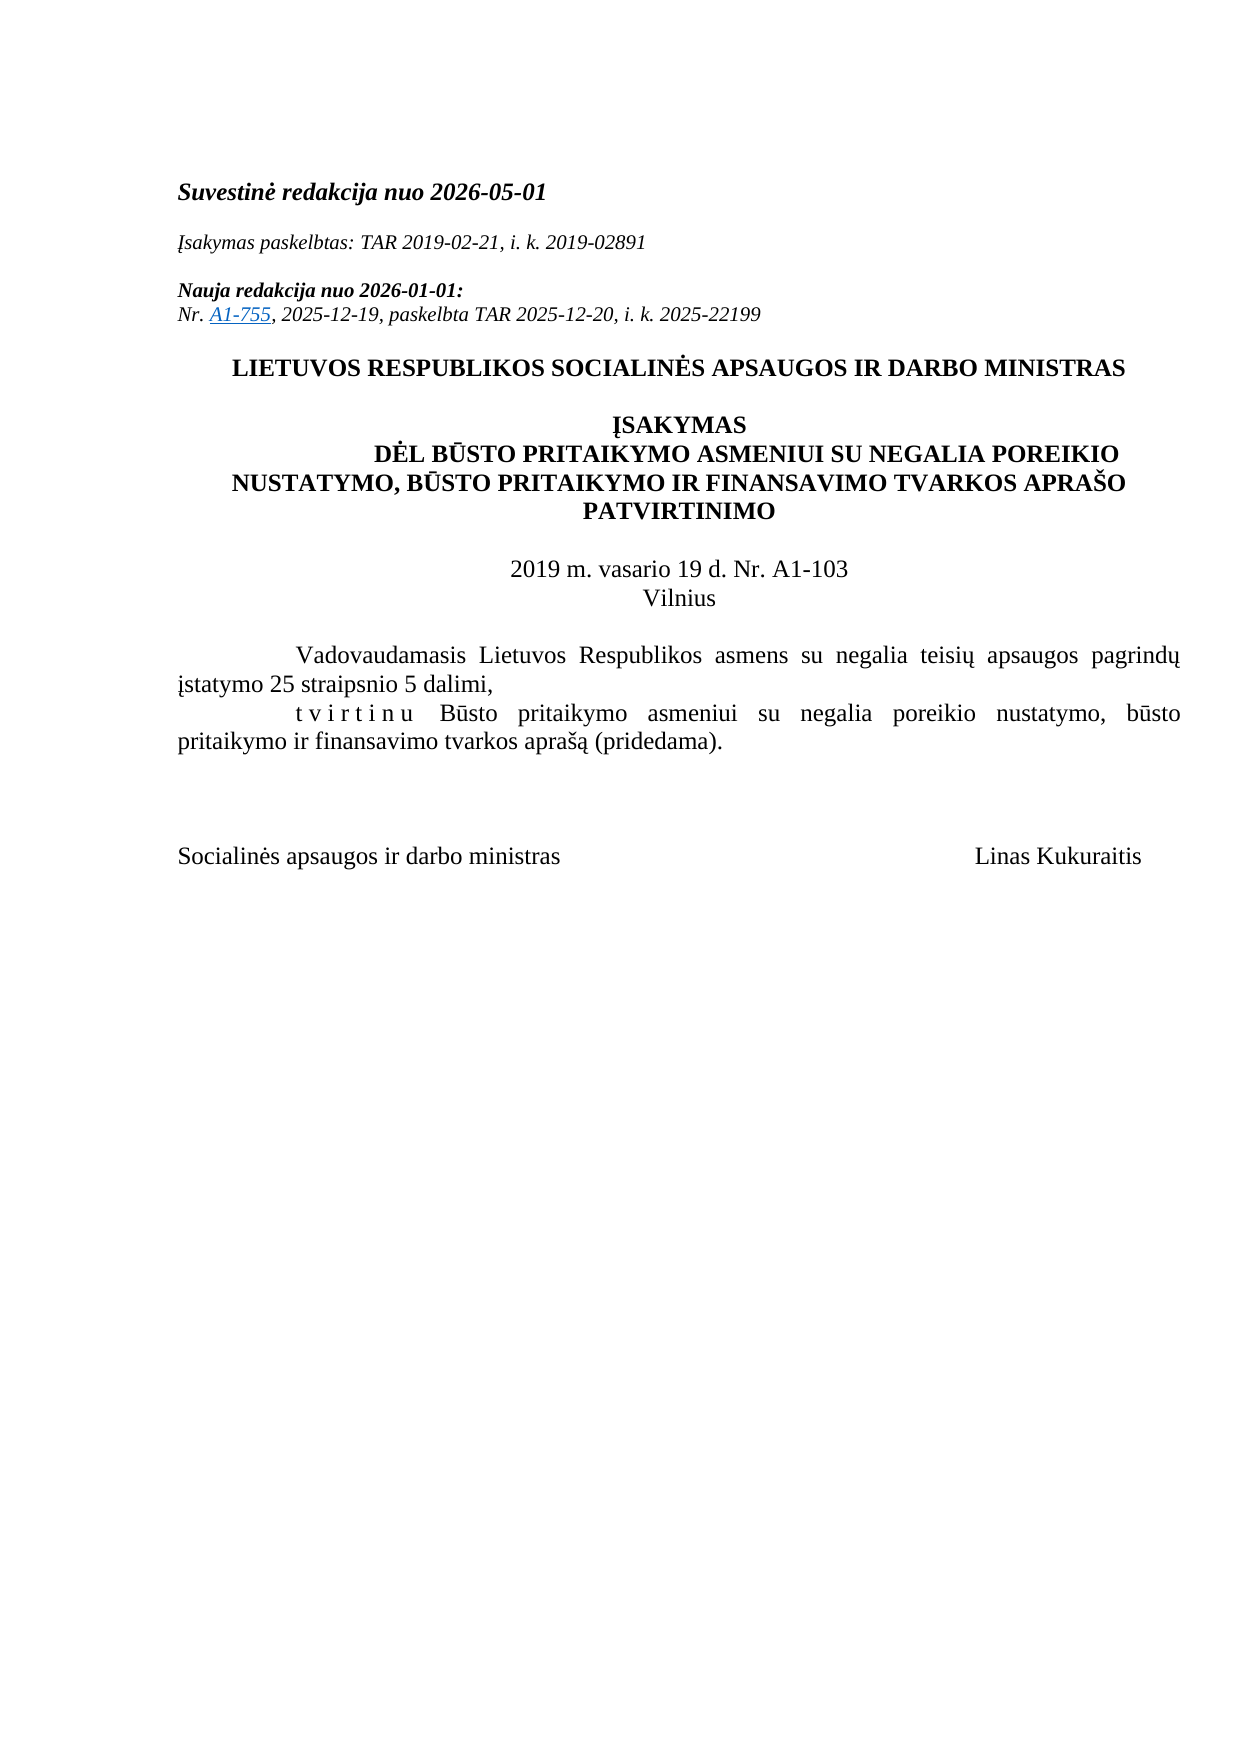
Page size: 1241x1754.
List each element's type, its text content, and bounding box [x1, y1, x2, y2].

text Nr. A1-755, 2025-12-19, paskelbta TAR 2025-12-20, i. k. 2025-22199 [177, 302, 1181, 326]
text DĖL BŪSTO PRITAIKYMO ASMENIUI SU NEGALIA POREIKIO NUSTATYMO, BŪSTO PRITAIKYMO IR FINANSAVIMO TVARKOS APRAŠO PATVIRTINIMO [177, 439, 1181, 525]
text Vadovaudamasis Lietuvos Respublikos asmens su negalia teisių apsaugos pagrindų įstatymo 25 straipsnio 5 dalimi, [177, 640, 1181, 698]
text 2019 m. vasario 19 d. Nr. A1-103 Vilnius [177, 554, 1181, 611]
text t v i r t i n u Būsto pritaikymo asmeniui su negalia poreikio nustatymo, būsto pritaikymo ir finansavimo tvarkos aprašą (pridedama). [177, 698, 1181, 755]
text Įsakymas paskelbtas: TAR 2019-02-21, i. k. 2019-02891 [177, 230, 1181, 254]
text LIETUVOS RESPUBLIKOS SOCIALINĖS APSAUGOS IR DARBO MINISTRAS [177, 353, 1181, 381]
text ĮSAKYMAS [177, 410, 1181, 439]
text Nauja redakcija nuo 2026-01-01: [177, 278, 1181, 302]
text Suvestinė redakcija nuo 2026-05-01 [177, 177, 1181, 206]
text Socialinės apsaugos ir darbo ministras Linas Kukuraitis [177, 841, 1181, 870]
